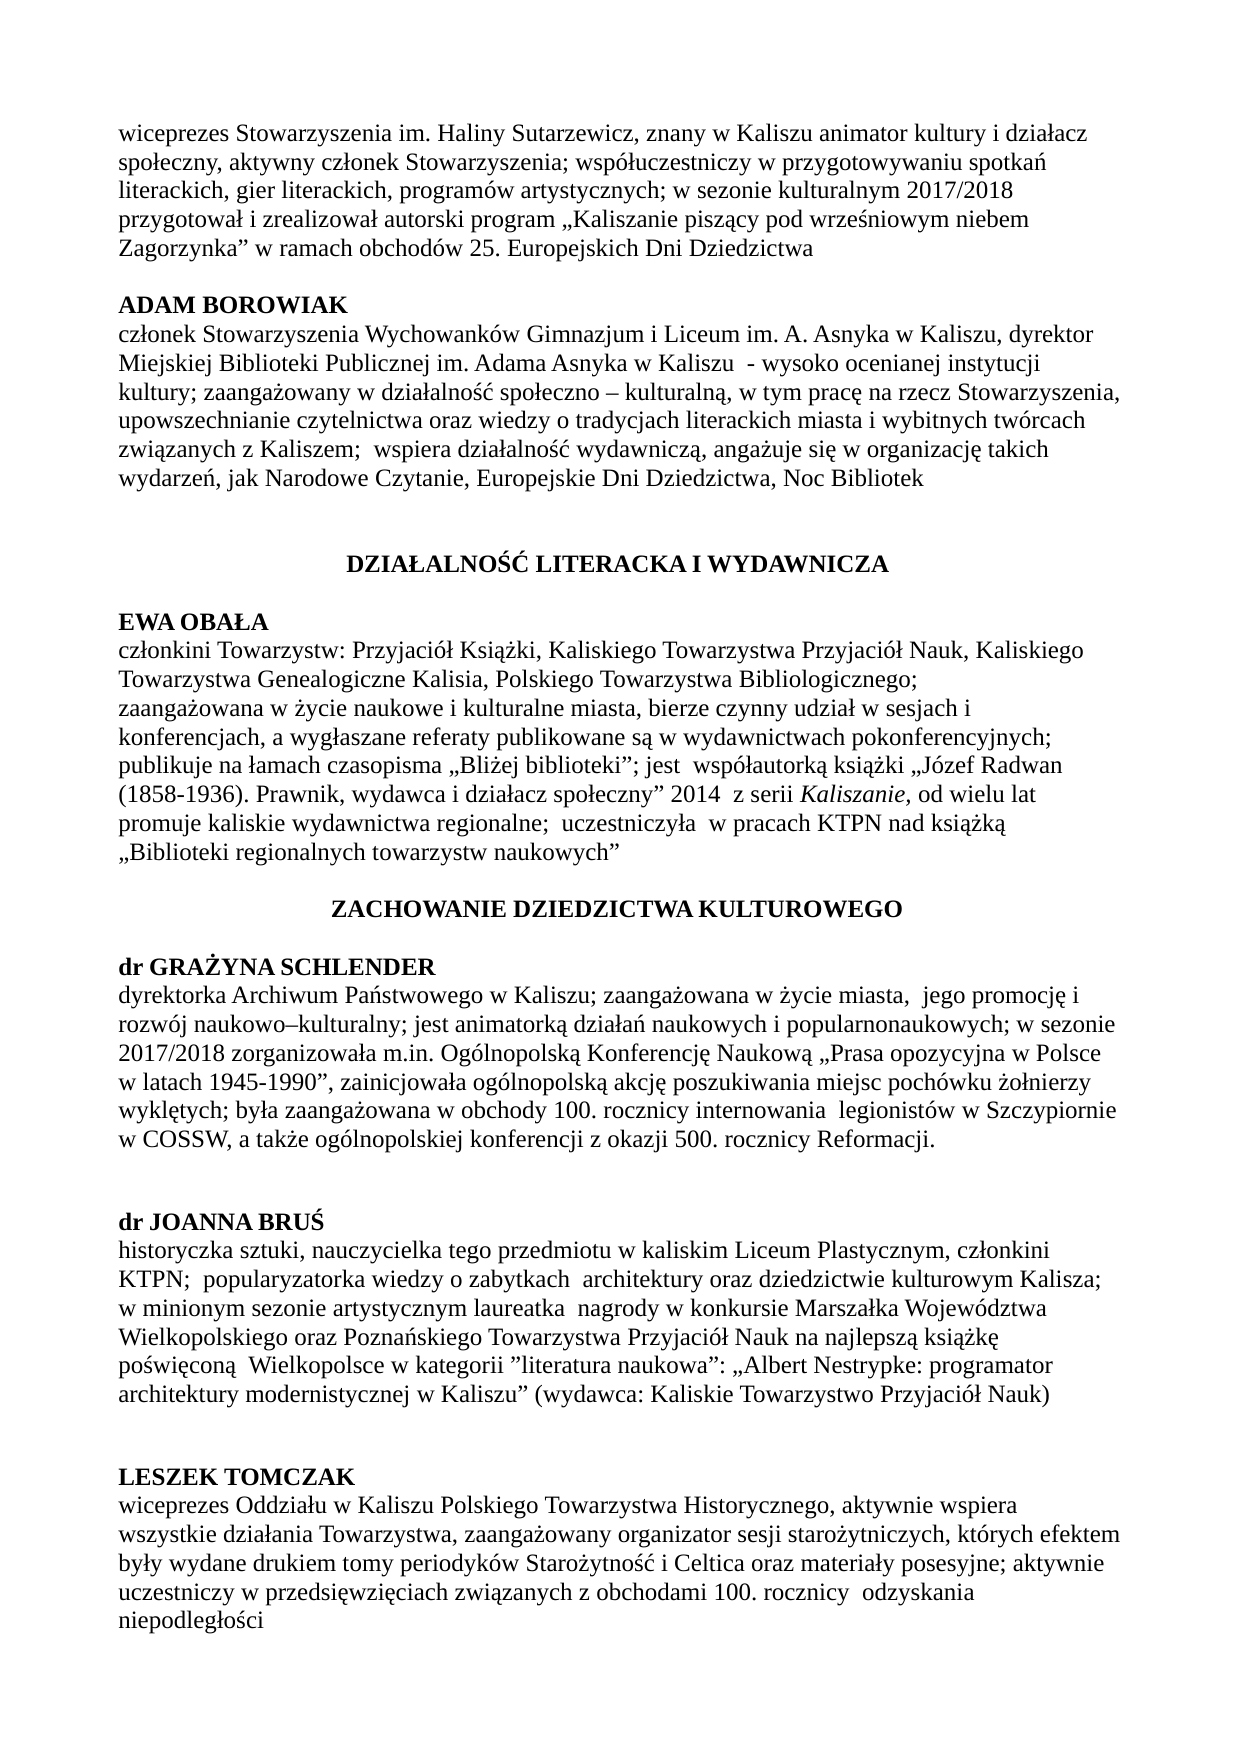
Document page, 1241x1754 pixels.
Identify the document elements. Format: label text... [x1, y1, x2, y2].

text wiceprezes Stowarzyszenia im. Haliny Sutarzewicz, znany w Kaliszu animator kultury i działacz społeczny, aktywny członek Stowarzyszenia; współuczestniczy w przygotowywaniu spotkań literackich, gier literackich, programów artystycznych; w sezonie kulturalnym 2017/2018 przygotował i zrealizował autorski program „Kaliszanie piszący pod wrześniowym niebem Zagorzynka” w ramach obchodów 25. Europejskich Dni Dziedzictwa [118, 118, 1122, 262]
text DZIAŁALNOŚĆ LITERACKA I WYDAWNICZA [118, 549, 1122, 578]
text ZACHOWANIE DZIEDZICTWA KULTUROWEGO [118, 894, 1122, 923]
text członek Stowarzyszenia Wychowanków Gimnazjum i Liceum im. A. Asnyka w Kaliszu, dyrektor Miejskiej Biblioteki Publicznej im. Adama Asnyka w Kaliszu - wysoko ocenianej instytucji kultury; zaangażowany w działalność społeczno – kulturalną, w tym pracę na rzecz Stowarzyszenia, upowszechnianie czytelnictwa oraz wiedzy o tradycjach literackich miasta i wybitnych twórcach związanych z Kaliszem; wspiera działalność wydawniczą, angażuje się w organizację takich wydarzeń, jak Narodowe Czytanie, Europejskie Dni Dziedzictwa, Noc Bibliotek [118, 319, 1122, 492]
text dr JOANNA BRUŚ historyczka sztuki, nauczycielka tego przedmiotu w kaliskim Liceum Plastycznym, członkini KTPN; popularyzatorka wiedzy o zabytkach architektury oraz dziedzictwie kulturowym Kalisza; w minionym sezonie artystycznym laureatka nagrody w konkursie Marszałka Województwa Wielkopolskiego oraz Poznańskiego Towarzystwa Przyjaciół Nauk na najlepszą książkę poświęconą Wielkopolsce w kategorii ”literatura naukowa”: „Albert Nestrypke: programator architektury modernistycznej w Kaliszu” (wydawca: Kaliskie Towarzystwo Przyjaciół Nauk) [118, 1207, 1122, 1408]
text zaangażowana w życie naukowe i kulturalne miasta, bierze czynny udział w sesjach i konferencjach, a wygłaszane referaty publikowane są w wydawnictwach pokonferencyjnych; publikuje na łamach czasopisma „Bliżej biblioteki”; jest współautorką książki „Józef Radwan (1858-1936). Prawnik, wydawca i działacz społeczny” 2014 z serii Kaliszanie, od wielu lat promuje kaliskie wydawnictwa regionalne; uczestniczyła w pracach KTPN nad książką „Biblioteki regionalnych towarzystw naukowych” [118, 693, 1122, 866]
text EWA OBAŁA członkini Towarzystw: Przyjaciół Książki, Kaliskiego Towarzystwa Przyjaciół Nauk, Kaliskiego Towarzystwa Genealogiczne Kalisia, Polskiego Towarzystwa Bibliologicznego; [118, 607, 1122, 693]
text dr GRAŻYNA SCHLENDER dyrektorka Archiwum Państwowego w Kaliszu; zaangażowana w życie miasta, jego promocję i rozwój naukowo–kulturalny; jest animatorką działań naukowych i popularnonaukowych; w sezonie 2017/2018 zorganizowała m.in. Ogólnopolską Konferencję Naukową „Prasa opozycyjna w Polsce w latach 1945-1990”, zainicjowała ogólnopolską akcję poszukiwania miejsc pochówku żołnierzy wyklętych; była zaangażowana w obchody 100. rocznicy internowania legionistów w Szczypiornie w COSSW, a także ogólnopolskiej konferencji z okazji 500. rocznicy Reformacji. [118, 952, 1122, 1153]
text ADAM BOROWIAK [118, 291, 1122, 319]
text LESZEK TOMCZAK wiceprezes Oddziału w Kaliszu Polskiego Towarzystwa Historycznego, aktywnie wspiera wszystkie działania Towarzystwa, zaangażowany organizator sesji starożytniczych, których efektem były wydane drukiem tomy periodyków Starożytność i Celtica oraz materiały posesyjne; aktywnie uczestniczy w przedsięwzięciach związanych z obchodami 100. rocznicy odzyskania niepodległości [118, 1462, 1122, 1634]
